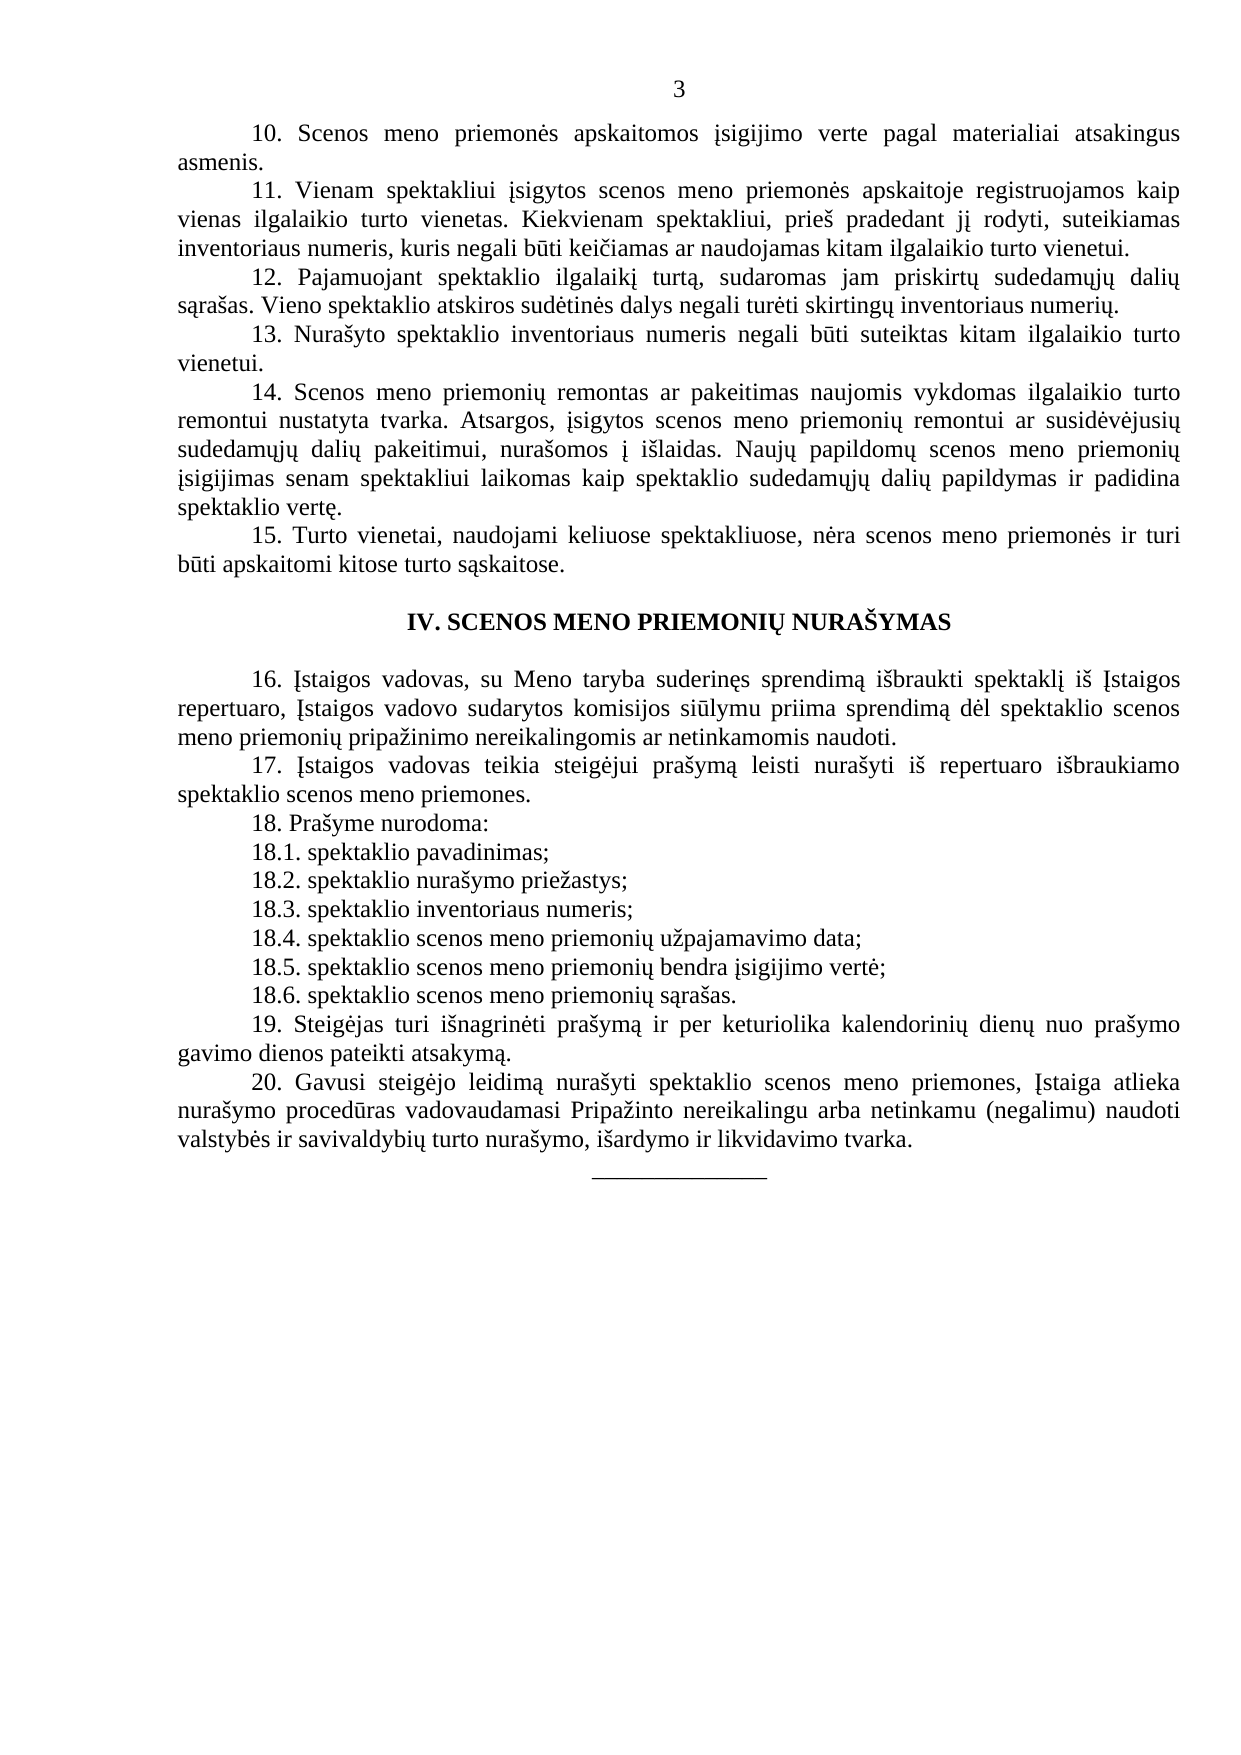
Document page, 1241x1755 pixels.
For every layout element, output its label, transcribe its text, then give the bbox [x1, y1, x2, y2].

text 17. Įstaigos vadovas teikia steigėjui prašymą leisti nurašyti iš repertuaro išbraukiamo spektaklio scenos meno priemones. [177, 751, 1181, 808]
text 20. Gavusi steigėjo leidimą nurašyti spektaklio scenos meno priemones, Įstaiga atlieka nurašymo procedūras vadovaudamasi Pripažinto nereikalingu arba netinkamu (negalimu) naudoti valstybės ir savivaldybių turto nurašymo, išardymo ir likvidavimo tvarka. [177, 1067, 1181, 1153]
text 15. Turto vienetai, naudojami keliuose spektakliuose, nėra scenos meno priemonės ir turi būti apskaitomi kitose turto sąskaitose. [177, 521, 1181, 578]
text 18.6. spektaklio scenos meno priemonių sąrašas. [177, 981, 1181, 1009]
text 14. Scenos meno priemonių remontas ar pakeitimas naujomis vykdomas ilgalaikio turto remontui nustatyta tvarka. Atsargos, įsigytos scenos meno priemonių remontui ar susidėvėjusių sudedamųjų dalių pakeitimui, nurašomos į išlaidas. Naujų papildomų scenos meno priemonių įsigijimas senam spektakliui laikomas kaip spektaklio sudedamųjų dalių papildymas ir padidina spektaklio vertę. [177, 377, 1181, 521]
text 18.5. spektaklio scenos meno priemonių bendra įsigijimo vertė; [177, 952, 1181, 981]
text 18.3. spektaklio inventoriaus numeris; [177, 894, 1181, 923]
text 18.1. spektaklio pavadinimas; [177, 837, 1181, 866]
text 13. Nurašyto spektaklio inventoriaus numeris negali būti suteiktas kitam ilgalaikio turto vienetui. [177, 319, 1181, 377]
text 10. Scenos meno priemonės apskaitomos įsigijimo verte pagal materialiai atsakingus asmenis. [177, 118, 1181, 176]
text 18.2. spektaklio nurašymo priežastys; [177, 866, 1181, 894]
text 12. Pajamuojant spektaklio ilgalaikį turtą, sudaromas jam priskirtų sudedamųjų dalių sąrašas. Vieno spektaklio atskiros sudėtinės dalys negali turėti skirtingų inventoriaus numerių. [177, 262, 1181, 319]
text 18. Prašyme nurodoma: [177, 808, 1181, 837]
text 19. Steigėjas turi išnagrinėti prašymą ir per keturiolika kalendorinių dienų nuo prašymo gavimo dienos pateikti atsakymą. [177, 1009, 1181, 1067]
text ______________ [177, 1153, 1181, 1182]
text IV. SCENOS MENO PRIEMONIŲ NURAŠYMAS [177, 607, 1181, 636]
text 16. Įstaigos vadovas, su Meno taryba suderinęs sprendimą išbraukti spektaklį iš Įstaigos repertuaro, Įstaigos vadovo sudarytos komisijos siūlymu priima sprendimą dėl spektaklio scenos meno priemonių pripažinimo nereikalingomis ar netinkamomis naudoti. [177, 664, 1181, 751]
text 18.4. spektaklio scenos meno priemonių užpajamavimo data; [177, 923, 1181, 952]
text 11. Vienam spektakliui įsigytos scenos meno priemonės apskaitoje registruojamos kaip vienas ilgalaikio turto vienetas. Kiekvienam spektakliui, prieš pradedant jį rodyti, suteikiamas inventoriaus numeris, kuris negali būti keičiamas ar naudojamas kitam ilgalaikio turto vienetui. [177, 176, 1181, 262]
